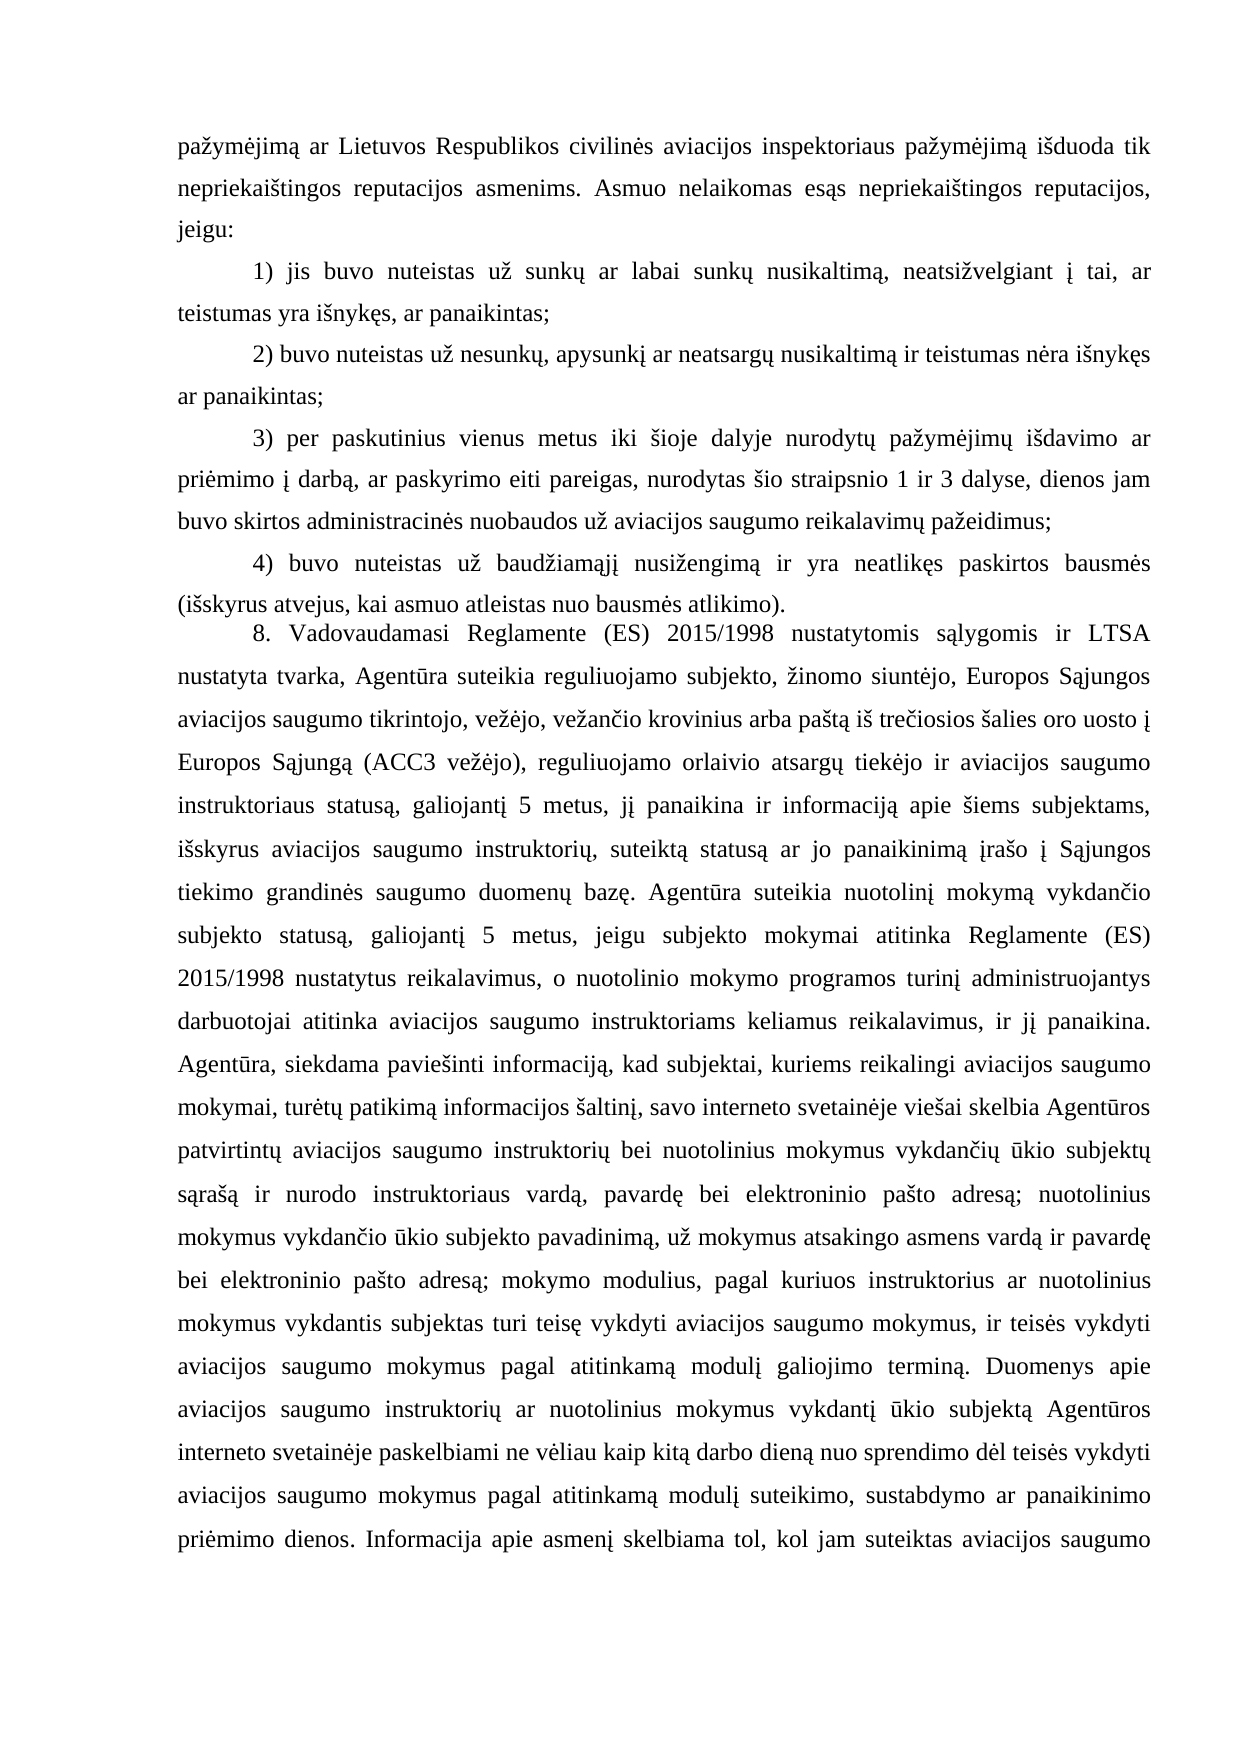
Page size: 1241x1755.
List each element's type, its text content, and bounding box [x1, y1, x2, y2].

text 8. Vadovaudamasi Reglamente (ES) 2015/1998 nustatytomis sąlygomis ir LTSA nustatyta tvarka, Agentūra suteikia reguliuojamo subjekto, žinomo siuntėjo, Europos Sąjungos aviacijos saugumo tikrintojo, vežėjo, vežančio krovinius arba paštą iš trečiosios šalies oro uosto į Europos Sąjungą (ACC3 vežėjo), reguliuojamo orlaivio atsargų tiekėjo ir aviacijos saugumo instruktoriaus statusą, galiojantį 5 metus, jį panaikina ir informaciją apie šiems subjektams, išskyrus aviacijos saugumo instruktorių, suteiktą statusą ar jo panaikinimą įrašo į Sąjungos tiekimo grandinės saugumo duomenų bazę. Agentūra suteikia nuotolinį mokymą vykdančio subjekto statusą, galiojantį 5 metus, jeigu subjekto mokymai atitinka Reglamente (ES) 2015/1998 nustatytus reikalavimus, o nuotolinio mokymo programos turinį administruojantys darbuotojai atitinka aviacijos saugumo instruktoriams keliamus reikalavimus, ir jį panaikina. Agentūra, siekdama paviešinti informaciją, kad subjektai, kuriems reikalingi aviacijos saugumo mokymai, turėtų patikimą informacijos šaltinį, savo interneto svetainėje viešai skelbia Agentūros patvirtintų aviacijos saugumo instruktorių bei nuotolinius mokymus vykdančių ūkio subjektų sąrašą ir nurodo instruktoriaus vardą, pavardę bei elektroninio pašto adresą; nuotolinius mokymus vykdančio ūkio subjekto pavadinimą, už mokymus atsakingo asmens vardą ir pavardę bei elektroninio pašto adresą; mokymo modulius, pagal kuriuos instruktorius ar nuotolinius mokymus vykdantis subjektas turi teisę vykdyti aviacijos saugumo mokymus, ir teisės vykdyti aviacijos saugumo mokymus pagal atitinkamą modulį galiojimo terminą. Duomenys apie aviacijos saugumo instruktorių ar nuotolinius mokymus vykdantį ūkio subjektą Agentūros interneto svetainėje paskelbiami ne vėliau kaip kitą darbo dieną nuo sprendimo dėl teisės vykdyti aviacijos saugumo mokymus pagal atitinkamą modulį suteikimo, sustabdymo ar panaikinimo priėmimo dienos. Informacija apie asmenį skelbiama tol, kol jam suteiktas aviacijos saugumo [177, 618, 1152, 1552]
text pažymėjimą ar Lietuvos Respublikos civilinės aviacijos inspektoriaus pažymėjimą išduoda tik nepriekaištingos reputacijos asmenims. Asmuo nelaikomas esąs nepriekaištingos reputacijos, jeigu: [177, 118, 1152, 243]
text 1) jis buvo nuteistas už sunkų ar labai sunkų nusikaltimą, neatsižvelgiant į tai, ar teistumas yra išnykęs, ar panaikintas; [177, 243, 1152, 326]
text 3) per paskutinius vienus metus iki šioje dalyje nurodytų pažymėjimų išdavimo ar priėmimo į darbą, ar paskyrimo eiti pareigas, nurodytas šio straipsnio 1 ir 3 dalyse, dienos jam buvo skirtos administracinės nuobaudos už aviacijos saugumo reikalavimų pažeidimus; [177, 410, 1152, 535]
text 4) buvo nuteistas už baudžiamąjį nusižengimą ir yra neatlikęs paskirtos bausmės (išskyrus atvejus, kai asmuo atleistas nuo bausmės atlikimo). [177, 535, 1152, 618]
text 2) buvo nuteistas už nesunkų, apysunkį ar neatsargų nusikaltimą ir teistumas nėra išnykęs ar panaikintas; [177, 326, 1152, 410]
